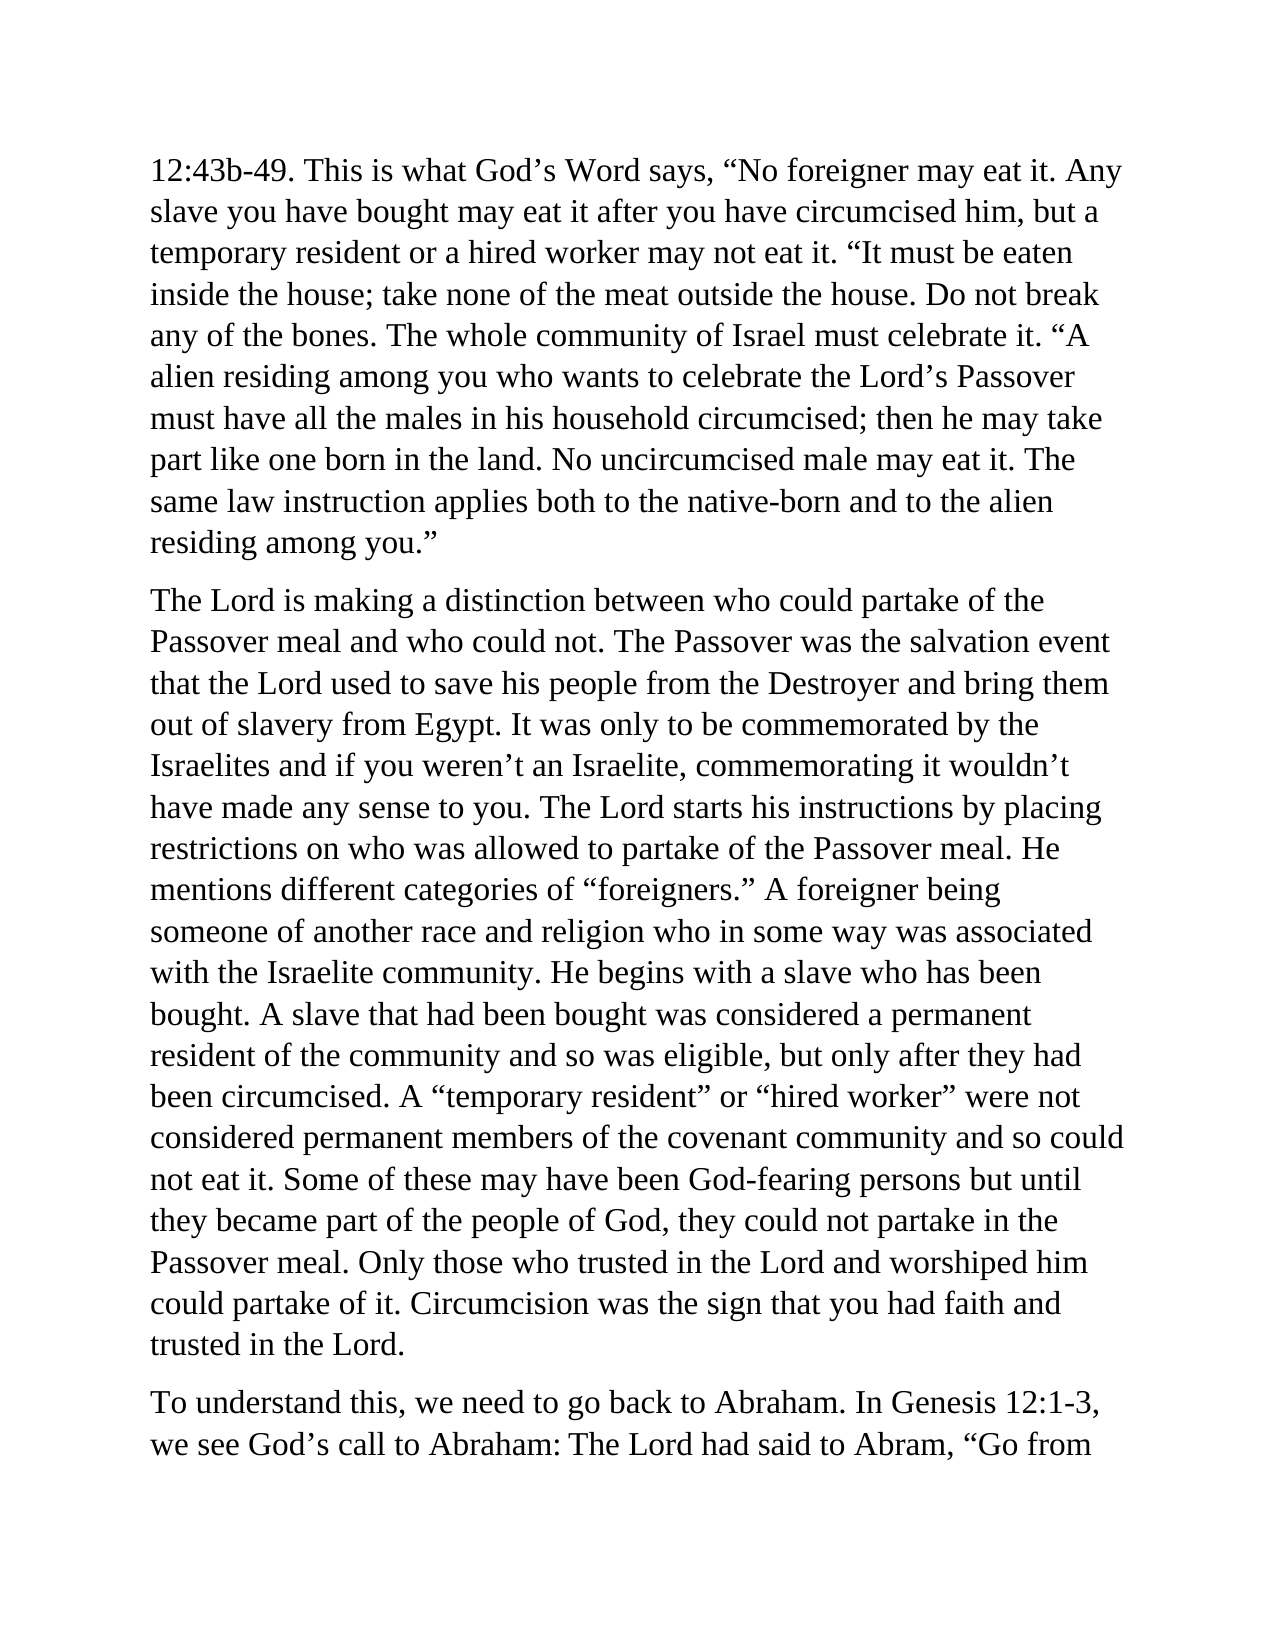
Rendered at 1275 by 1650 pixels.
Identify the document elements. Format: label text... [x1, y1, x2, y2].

text 12:43b-49. This is what God’s Word says, “No foreigner may eat it. Any slave you have bought may eat it after you have circumcised him, but a temporary resident or a hired worker may not eat it. “It must be eaten inside the house; take none of the meat outside the house. Do not break any of the bones. The whole community of Israel must celebrate it. “A alien residing among you who wants to celebrate the Lord’s Passover must have all the males in his household circumcised; then he may take part like one born in the land. No uncircumcised male may eat it. The same law instruction applies both to the native-born and to the alien residing among you.” [150, 150, 1125, 561]
text To understand this, we need to go back to Abraham. In Genesis 12:1-3, we see God’s call to Abraham: The Lord had said to Abram, “Go from [150, 1383, 1125, 1462]
text The Lord is making a distinction between who could partake of the Passover meal and who could not. The Passover was the salvation event that the Lord used to save his people from the Destroyer and bring them out of slavery from Egypt. It was only to be commemorated by the Israelites and if you weren’t an Israelite, commemorating it wouldn’t have made any sense to you. The Lord starts his instructions by placing restrictions on who was allowed to partake of the Passover meal. He mentions different categories of “foreigners.” A foreigner being someone of another race and religion who in some way was associated with the Israelite community. He begins with a slave who has been bought. A slave that had been bought was considered a permanent resident of the community and so was eligible, but only after they had been circumcised. A “temporary resident” or “hired worker” were not considered permanent members of the covenant community and so could not eat it. Some of these may have been God-fearing persons but until they became part of the people of God, they could not partake in the Passover meal. Only those who trusted in the Lord and worshiped him could partake of it. Circumcision was the sign that you had faith and trusted in the Lord. [150, 580, 1125, 1363]
